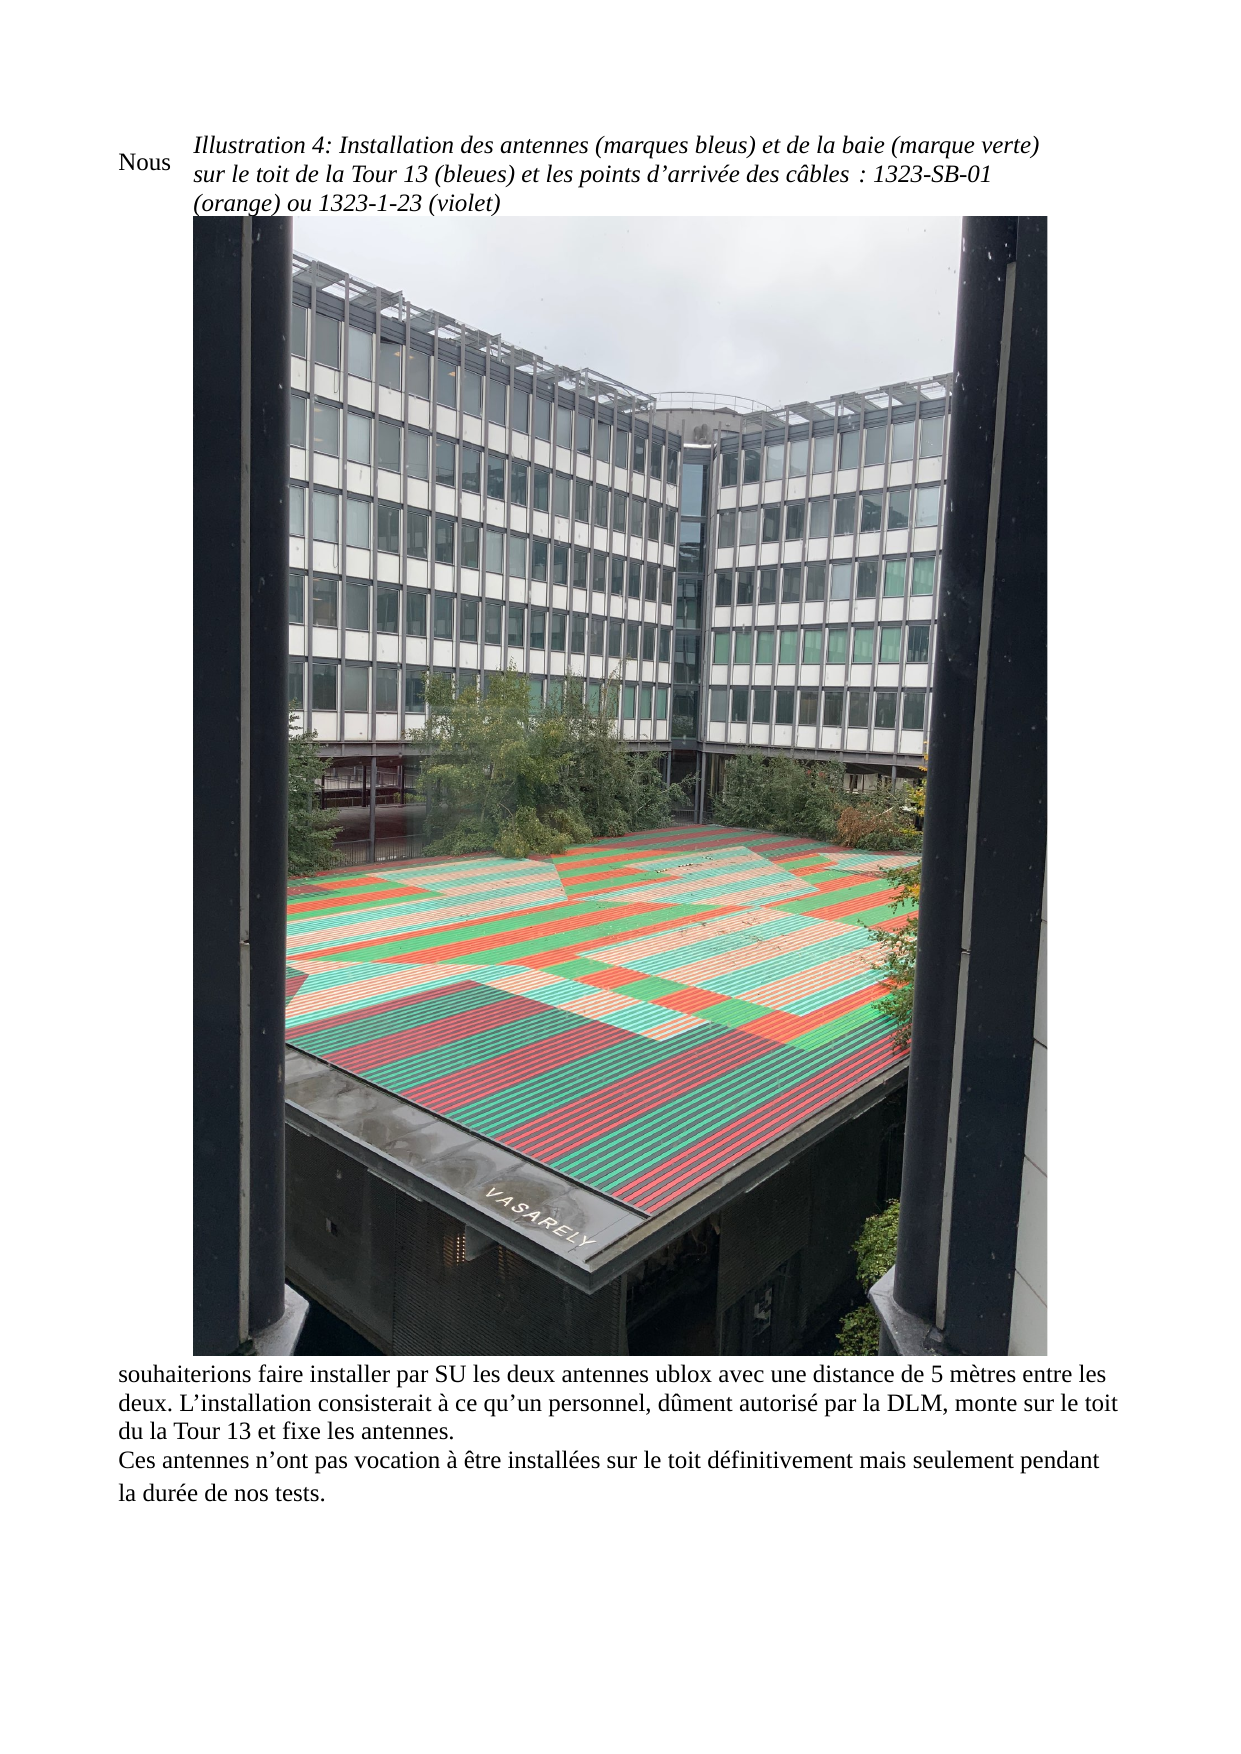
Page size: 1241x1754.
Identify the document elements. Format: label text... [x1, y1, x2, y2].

text Ces antennes n’ont pas vocation à être installées sur le toit définitivement mais seulement pendant la durée de nos tests. [118, 1445, 1122, 1507]
text Nous souhaiterions faire installer par SU les deux antennes ublox avec une distance de 5 mètres entre les deux. L’installation consisterait à ce qu’un personnel, dûment autorisé par la DLM, monte sur le toit du la Tour 13 et fixe les antennes. [118, 147, 1122, 1445]
text Illustration 4: Installation des antennes (marques bleus) et de la baie (marque verte) sur le toit de la Tour 13 (bleues) et les points d’arrivée des câbles : 1323-SB-01 (orange) ou 1323-1-23 (violet) [193, 131, 1047, 216]
